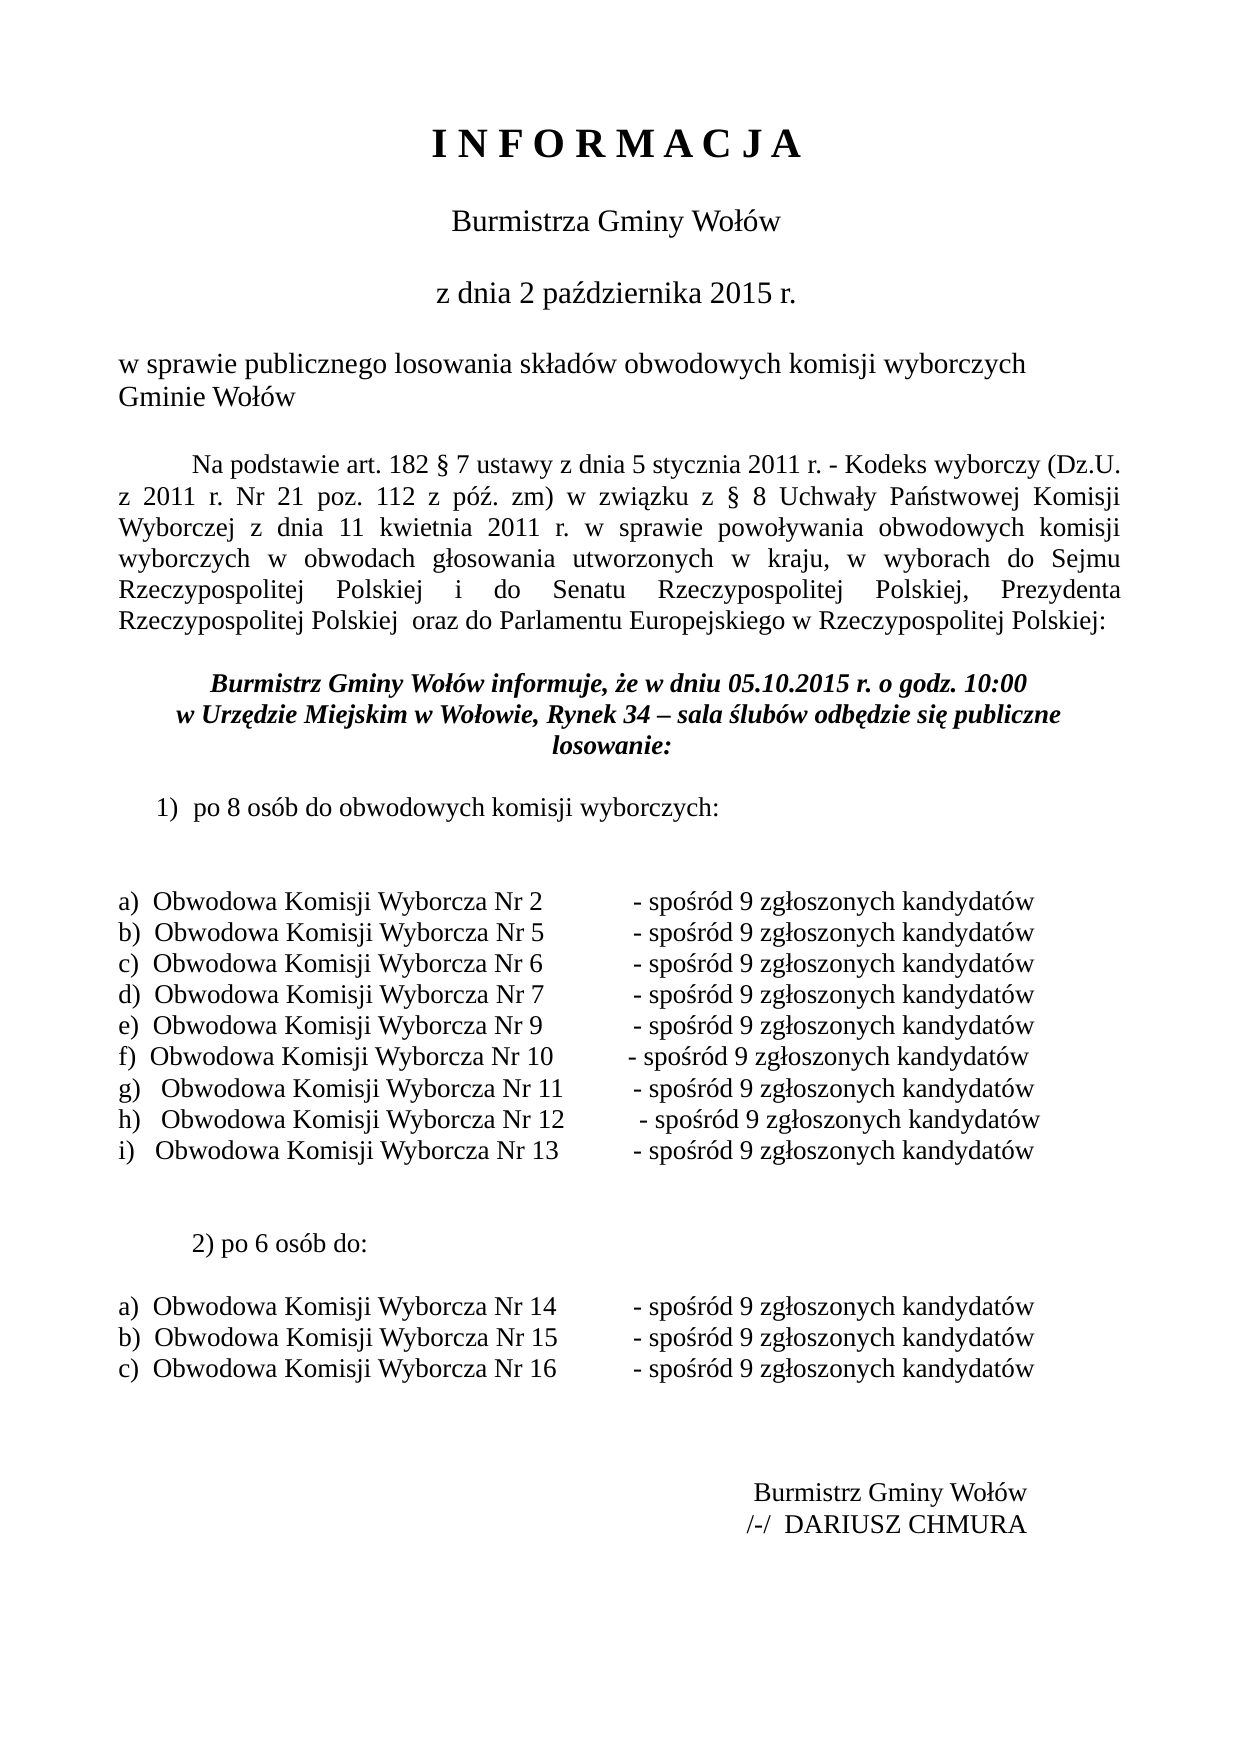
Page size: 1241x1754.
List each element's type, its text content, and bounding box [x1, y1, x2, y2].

text w sprawie publicznego losowania składów obwodowych komisji wyborczych Gminie Wołów [118, 346, 1122, 413]
text c) Obwodowa Komisji Wyborcza Nr 16 - spośród 9 zgłoszonych kandydatów [118, 1352, 1122, 1383]
text Burmistrz Gminy Wołów [118, 1477, 1122, 1508]
text Burmistrz Gminy Wołów informuje, że w dniu 05.10.2015 r. o godz. 10:00 [118, 667, 1122, 698]
text h) Obwodowa Komisji Wyborcza Nr 12 - spośród 9 zgłoszonych kandydatów [118, 1103, 1122, 1134]
text i) Obwodowa Komisji Wyborcza Nr 13 - spośród 9 zgłoszonych kandydatów [118, 1134, 1122, 1165]
text d) Obwodowa Komisji Wyborcza Nr 7 - spośród 9 zgłoszonych kandydatów [118, 978, 1122, 1009]
text c) Obwodowa Komisji Wyborcza Nr 6 - spośród 9 zgłoszonych kandydatów [118, 947, 1122, 978]
text a) Obwodowa Komisji Wyborcza Nr 14 - spośród 9 zgłoszonych kandydatów [118, 1290, 1122, 1321]
text w Urzędzie Miejskim w Wołowie, Rynek 34 – sala ślubów odbędzie się publiczne losowanie: [118, 698, 1122, 760]
text b) Obwodowa Komisji Wyborcza Nr 5 - spośród 9 zgłoszonych kandydatów [118, 916, 1122, 947]
text I N F O R M A C J A [118, 118, 1122, 166]
text g) Obwodowa Komisji Wyborcza Nr 11 - spośród 9 zgłoszonych kandydatów [118, 1072, 1122, 1103]
text f) Obwodowa Komisji Wyborcza Nr 10 - spośród 9 zgłoszonych kandydatów [118, 1041, 1122, 1072]
text b) Obwodowa Komisji Wyborcza Nr 15 - spośród 9 zgłoszonych kandydatów [118, 1321, 1122, 1352]
text Na podstawie art. 182 § 7 ustawy z dnia 5 stycznia 2011 r. - Kodeks wyborczy (Dz.U. z 2011 r. Nr 21 poz. 112 z póź. zm) w związku z § 8 Uchwały Państwowej Komisji Wyborczej z dnia 11 kwietnia 2011 r. w sprawie powoływania obwodowych komisji wyborczych w obwodach głosowania utworzonych w kraju, w wyborach do Sejmu Rzeczypospolitej Polskiej i do Senatu Rzeczypospolitej Polskiej, Prezydenta Rzeczypospolitej Polskiej oraz do Parlamentu Europejskiego w Rzeczypospolitej Polskiej: [118, 446, 1122, 636]
text a) Obwodowa Komisji Wyborcza Nr 2 - spośród 9 zgłoszonych kandydatów [118, 885, 1122, 916]
text 2) po 6 osób do: [118, 1227, 1122, 1258]
text e) Obwodowa Komisji Wyborcza Nr 9 - spośród 9 zgłoszonych kandydatów [118, 1009, 1122, 1041]
text Burmistrza Gminy Wołów [118, 202, 1122, 238]
text z dnia 2 października 2015 r. [118, 274, 1122, 310]
list po 8 osób do obwodowych komisji wyborczych: [156, 791, 1122, 822]
text /-/ DARIUSZ CHMURA [118, 1508, 1122, 1539]
